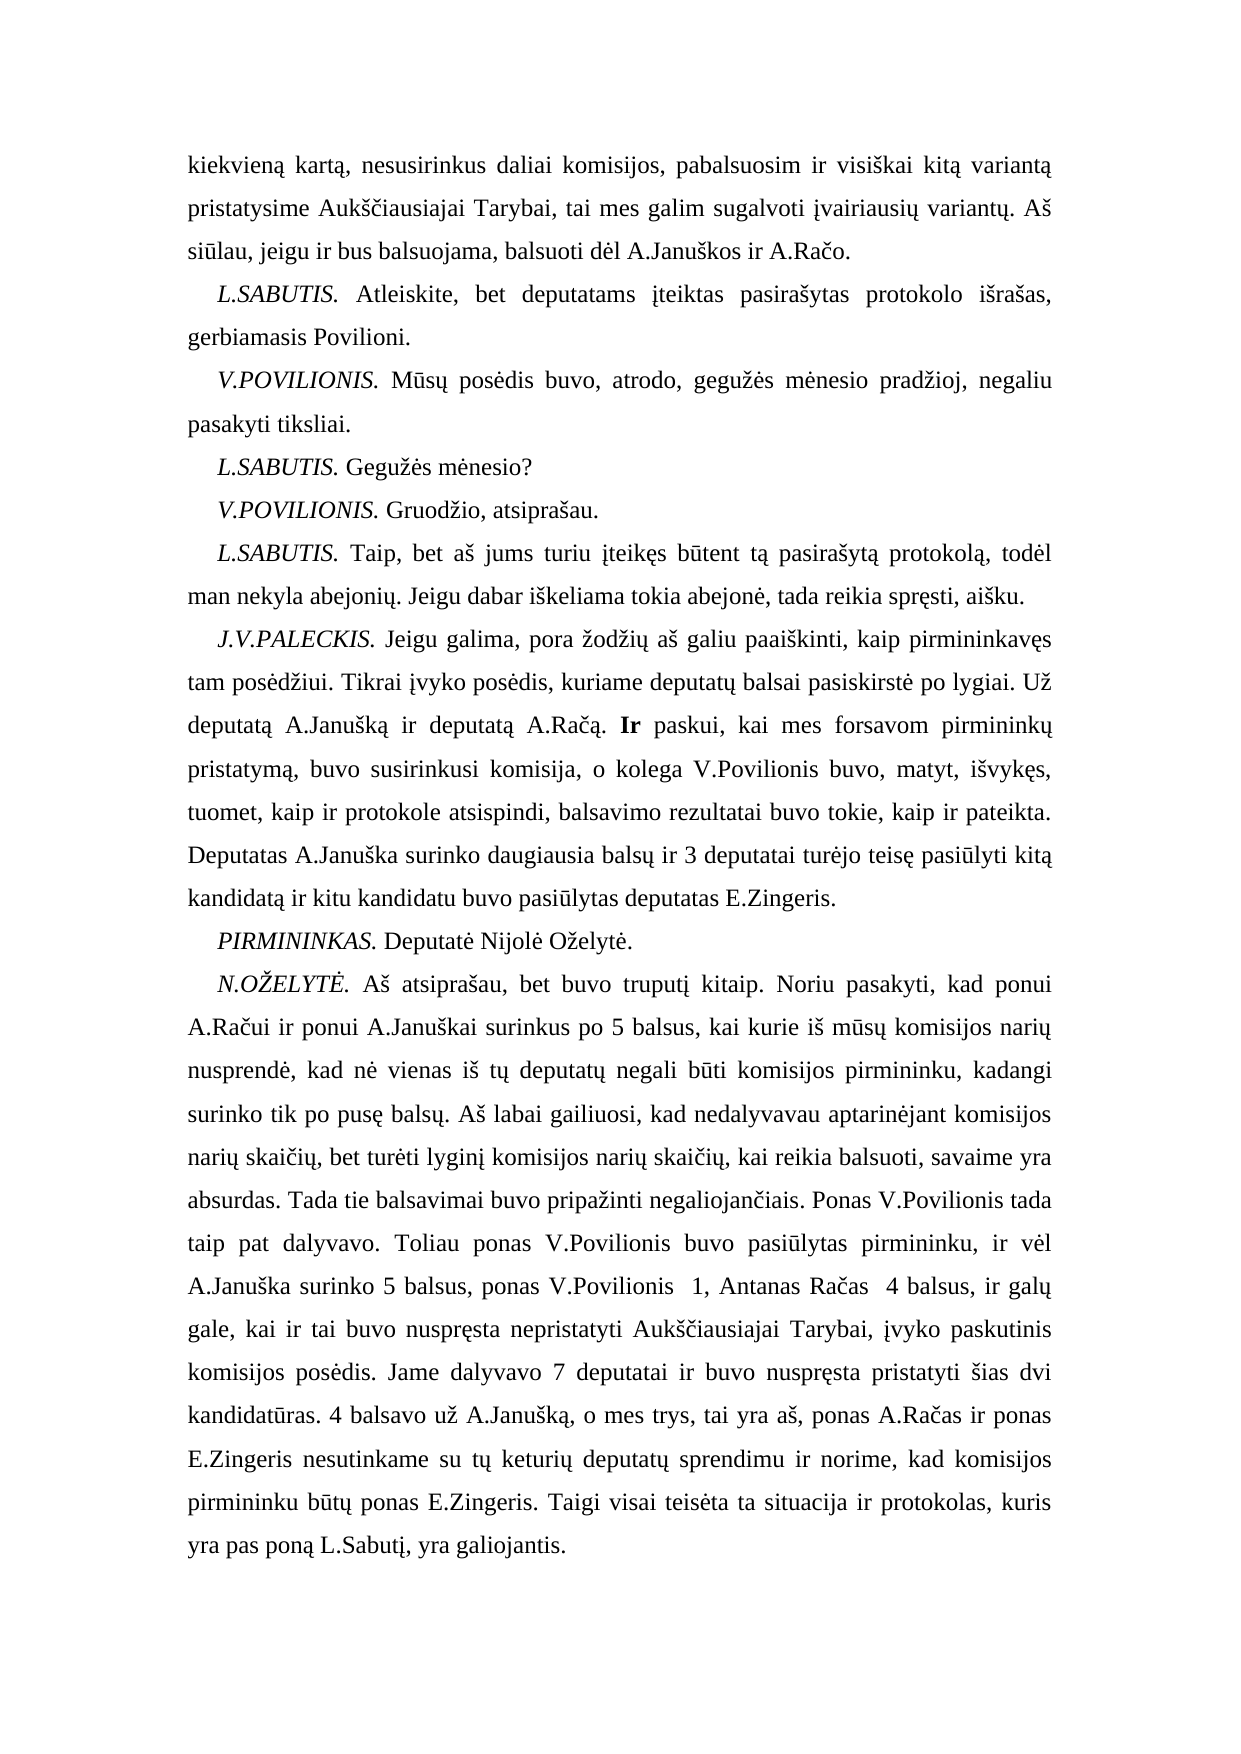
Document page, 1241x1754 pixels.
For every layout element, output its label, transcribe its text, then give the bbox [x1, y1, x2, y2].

text PIRMININKAS. Deputatė Nijolė Oželytė. [187, 926, 1053, 955]
text L.SABUTIS. Taip, bet aš jums turiu įteikęs būtent tą pasirašytą protokolą, todėl man nekyla abejonių. Jeigu dabar iškeliama tokia abejonė, tada reikia spręsti, aišku. [187, 538, 1053, 610]
text V.POVILIONIS. Mūsų posėdis buvo, atrodo, gegužės mėnesio pradžioj, negaliu pasakyti tiksliai. [187, 366, 1053, 437]
text N.OŽELYTĖ. Aš atsiprašau, bet buvo truputį kitaip. Noriu pasakyti, kad ponui A.Račui ir ponui A.Januškai surinkus po 5 balsus, kai kurie iš mūsų komisijos narių nusprendė, kad nė vienas iš tų deputatų negali būti komisijos pirmininku, kadangi surinko tik po pusę balsų. Aš labai gailiuosi, kad nedalyvavau aptarinėjant komisijos narių skaičių, bet turėti lyginį komisijos narių skaičių, kai reikia balsuoti, savaime yra absurdas. Tada tie balsavimai buvo pripažinti negaliojančiais. Ponas V.Povilionis tada taip pat dalyvavo. Toliau ponas V.Povilionis buvo pasiūlytas pirmininku, ir vėl A.Januška surinko 5 balsus, ponas V.Povilionis 1, Antanas Račas 4 balsus, ir galų gale, kai ir tai buvo nuspręsta nepristatyti Aukščiausiajai Tarybai, įvyko paskutinis komisijos posėdis. Jame dalyvavo 7 deputatai ir buvo nuspręsta pristatyti šias dvi kandidatūras. 4 balsavo už A.Janušką, o mes trys, tai yra aš, ponas A.Račas ir ponas E.Zingeris nesutinkame su tų keturių deputatų sprendimu ir norime, kad komisijos pirmininku būtų ponas E.Zingeris. Taigi visai teisėta ta situacija ir protokolas, kuris yra pas poną L.Sabutį, yra galiojantis. [187, 969, 1053, 1559]
text kiekvieną kartą, nesusirinkus daliai komisijos, pabalsuosim ir visiškai kitą variantą pristatysime Aukščiausiajai Tarybai, tai mes galim sugalvoti įvairiausių variantų. Aš siūlau, jeigu ir bus balsuojama, balsuoti dėl A.Januškos ir A.Račo. [187, 150, 1053, 265]
text J.V.PALECKIS. Jeigu galima, pora žodžių aš galiu paaiškinti, kaip pirmininkavęs tam posėdžiui. Tikrai įvyko posėdis, kuriame deputatų balsai pasiskirstė po lygiai. Už deputatą A.Janušką ir deputatą A.Račą. Ir paskui, kai mes forsavom pirmininkų pristatymą, buvo susirinkusi komisija, o kolega V.Povilionis buvo, matyt, išvykęs, tuomet, kaip ir protokole atsispindi, balsavimo rezultatai buvo tokie, kaip ir pateikta. Deputatas A.Januška surinko daugiausia balsų ir 3 deputatai turėjo teisę pasiūlyti kitą kandidatą ir kitu kandidatu buvo pasiūlytas deputatas E.Zingeris. [187, 624, 1053, 912]
text V.POVILIONIS. Gruodžio, atsiprašau. [187, 495, 1053, 524]
text L.SABUTIS. Atleiskite, bet deputatams įteiktas pasirašytas protokolo išrašas, gerbiamasis Povilioni. [187, 279, 1053, 351]
text L.SABUTIS. Gegužės mėnesio? [187, 452, 1053, 481]
